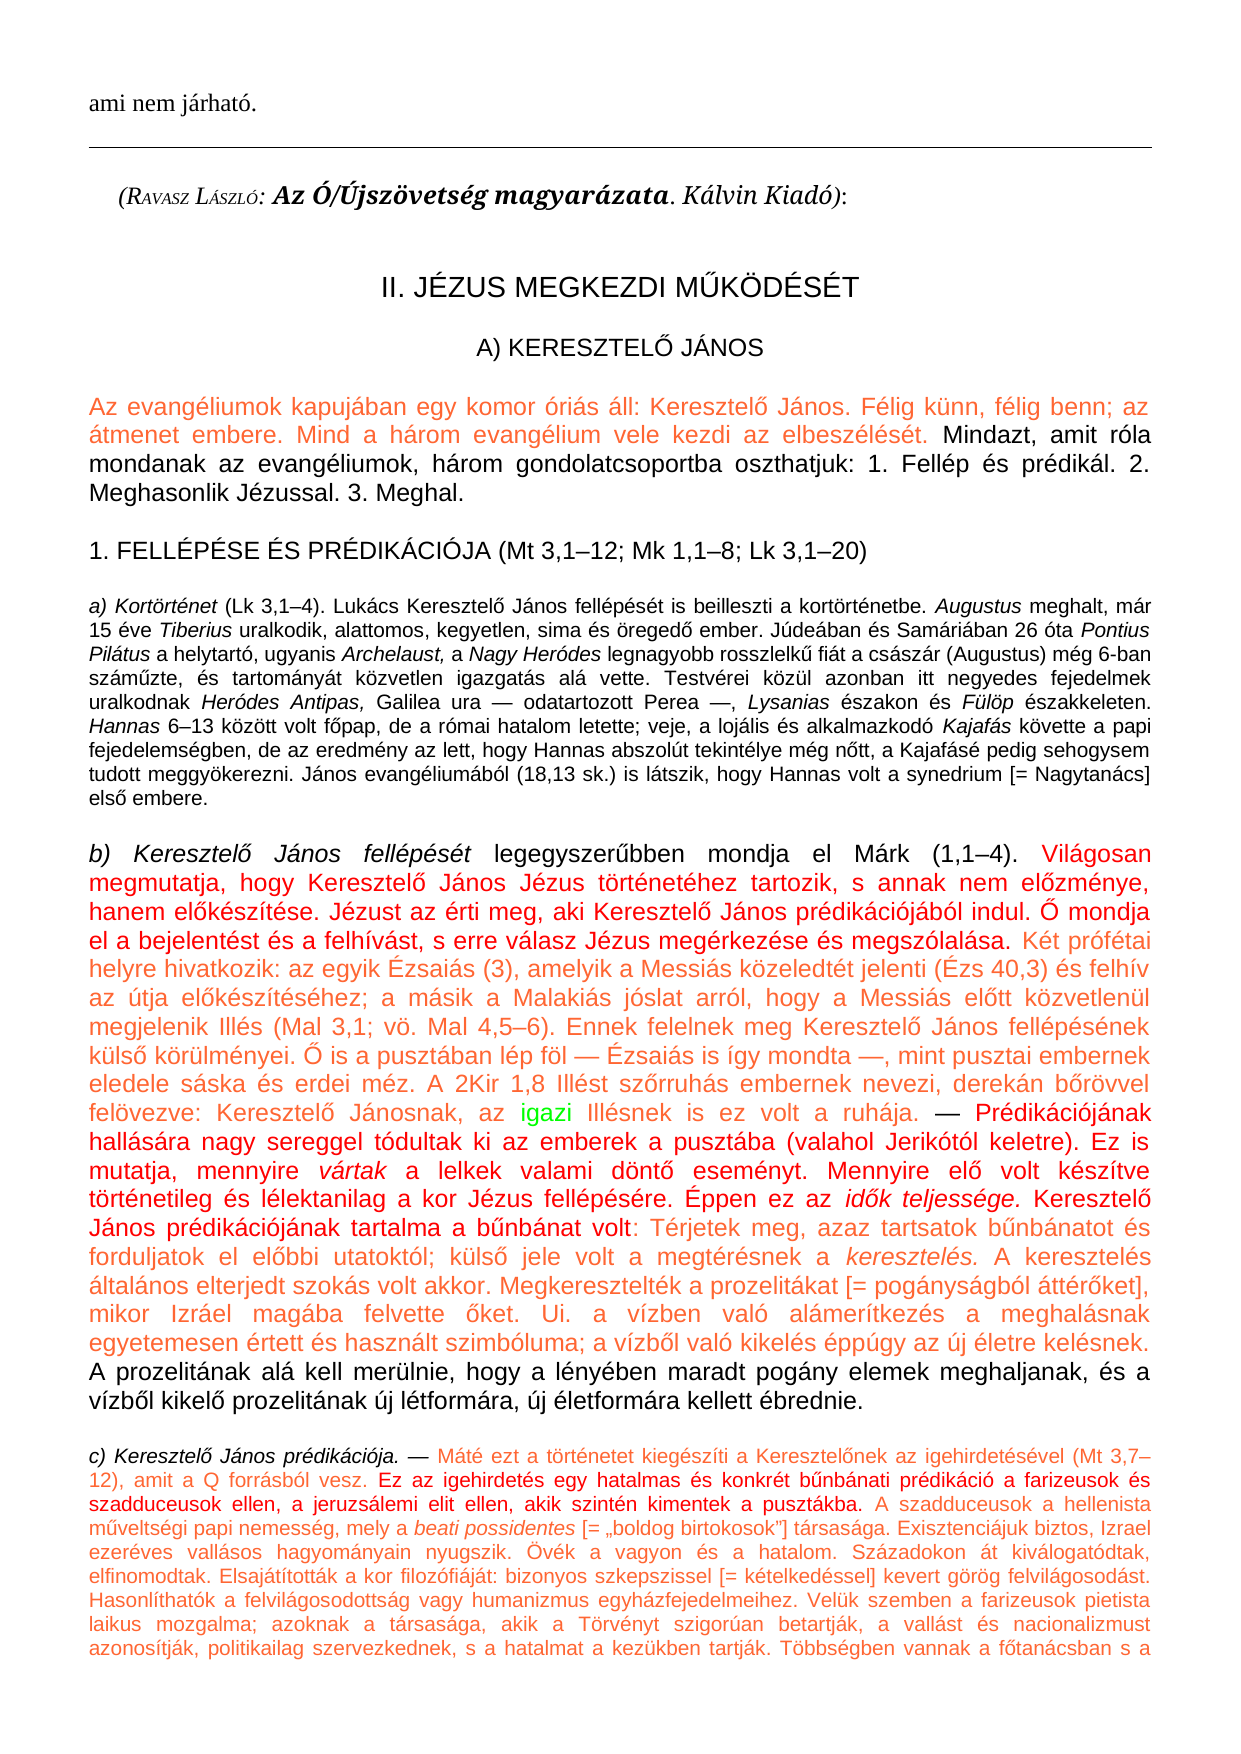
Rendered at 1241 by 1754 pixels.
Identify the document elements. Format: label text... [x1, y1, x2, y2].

text 1. FELLÉPÉSE ÉS PRÉDIKÁCIÓJA (Mt 3,1‒12; Mk 1,1‒8; Lk 3,1‒20) [88, 536, 1152, 565]
text ami nem járható. [88, 88, 1152, 117]
text a) Kortörténet (Lk 3,1‒4). Lukács Keresztelő János fellépését is beilleszti a kortörténetbe. Augustus meghalt, már 15 éve Tiberius uralkodik, alattomos, kegyetlen, sima és öregedő ember. Júdeában és Samáriában 26 óta Pontius Pilátus a helytartó, ugyanis Archelaust, a Nagy Heródes legnagyobb rosszlelkű fiát a császár (Augustus) még 6-ban száműzte, és tartományát közvetlen igazgatás alá vette. Testvérei közül azonban itt negyedes fejedelmek uralkodnak Heródes Antipas, Galilea ura — odatartozott Perea —, Lysanias északon és Fülöp északkeleten. Hannas 6‒13 között volt főpap, de a római hatalom letette; veje, a lojális és alkalmazkodó Kajafás követte a papi fejedelemségben, de az eredmény az lett, hogy Hannas abszolút tekintélye még nőtt, a Kajafásé pedig sehogysem tudott meggyökerezni. János evangéliumából (18,13 sk.) is látszik, hogy Hannas volt a synedrium [= Nagytanács] első embere. [88, 594, 1152, 810]
text (Ravasz László: Az Ó/Újszövetség magyarázata. Kálvin Kiadó): [88, 148, 1152, 241]
text II. JÉZUS MEGKEZDI MŰKÖDÉSÉT [88, 270, 1152, 304]
text A) KERESZTELŐ JÁNOS [88, 333, 1152, 362]
text Az evangéliumok kapujában egy komor óriás áll: Keresztelő János. Félig künn, félig benn; az átmenet embere. Mind a három evangélium vele kezdi az elbeszélését. Mindazt, amit róla mondanak az evangéliumok, három gondolatcsoportba oszthatjuk: 1. Fellép és prédikál. 2. Meghasonlik Jézussal. 3. Meghal. [88, 392, 1152, 507]
text c) Keresztelő János prédikációja. — Máté ezt a történetet kiegészíti a Keresztelőnek az igehirdetésével (Mt 3,7‒12), amit a Q forrásból vesz. Ez az igehirdetés egy hatalmas és konkrét bűnbánati prédikáció a farizeusok és szadduceusok ellen, a jeruzsálemi elit ellen, akik szintén kimentek a pusztákba. A szadduceusok a hellenista műveltségi papi nemesség, mely a beati possidentes [= „boldog birtokosok”] társasága. Exisztenciájuk biztos, Izrael ezeréves vallásos hagyományain nyugszik. Övék a vagyon és a hatalom. Századokon át kiválogatódtak, elfinomodtak. Elsajátították a kor filozófiáját: bizonyos szkepszissel [= kételkedéssel] kevert görög felvilágosodást. Hasonlíthatók a felvilágosodottság vagy humanizmus egyházfejedelmeihez. Velük szemben a farizeusok pietista laikus mozgalma; azoknak a társasága, akik a Törvényt szigorúan betartják, a vallást és nacionalizmust azonosítják, politikailag szervezkednek, s a hatalmat a kezükben tartják. Többségben vannak a főtanácsban s a [88, 1444, 1152, 1659]
text b) Keresztelő János fellépését legegyszerűbben mondja el Márk (1,1‒4). Világosan megmutatja, hogy Keresztelő János Jézus történetéhez tartozik, s annak nem előzménye, hanem előkészítése. Jézust az érti meg, aki Keresztelő János prédikációjából indul. Ő mondja el a bejelentést és a felhívást, s erre válasz Jézus megérkezése és megszólalása. Két prófétai helyre hivatkozik: az egyik Ézsaiás (3), amelyik a Messiás közeledtét jelenti (Ézs 40,3) és felhív az útja előkészítéséhez; a másik a Malakiás jóslat arról, hogy a Messiás előtt közvetlenül megjelenik Illés (Mal 3,1; vö. Mal 4,5‒6). Ennek felelnek meg Keresztelő János fellépésének külső körülményei. Ő is a pusztában lép föl — Ézsaiás is így mondta —, mint pusztai embernek eledele sáska és erdei méz. A 2Kir 1,8 Illést szőrruhás embernek nevezi, derekán bőrövvel felövezve: Keresztelő Jánosnak, az igazi Illésnek is ez volt a ruhája. — Prédikációjának hallására nagy sereggel tódultak ki az emberek a pusztába (valahol Jerikótól keletre). Ez is mutatja, mennyire vártak a lelkek valami döntő eseményt. Mennyire elő volt készítve történetileg és lélektanilag a kor Jézus fellépésére. Éppen ez az idők teljessége. Keresztelő János prédikációjának tartalma a bűnbánat volt: Térjetek meg, azaz tartsatok bűnbánatot és forduljatok el előbbi utatoktól; külső jele volt a megtérésnek a keresztelés. A keresztelés általános elterjedt szokás volt akkor. Megkeresztelték a prozelitákat [= pogányságból áttérőket], mikor Izráel magába felvette őket. Ui. a vízben való alámerítkezés a meghalásnak egyetemesen értett és használt szimbóluma; a vízből való kikelés éppúgy az új életre kelésnek. A prozelitának alá kell merülnie, hogy a lényében maradt pogány elemek meghaljanak, és a vízből kikelő prozelitának új létformára, új életformára kellett ébrednie. [88, 839, 1152, 1414]
